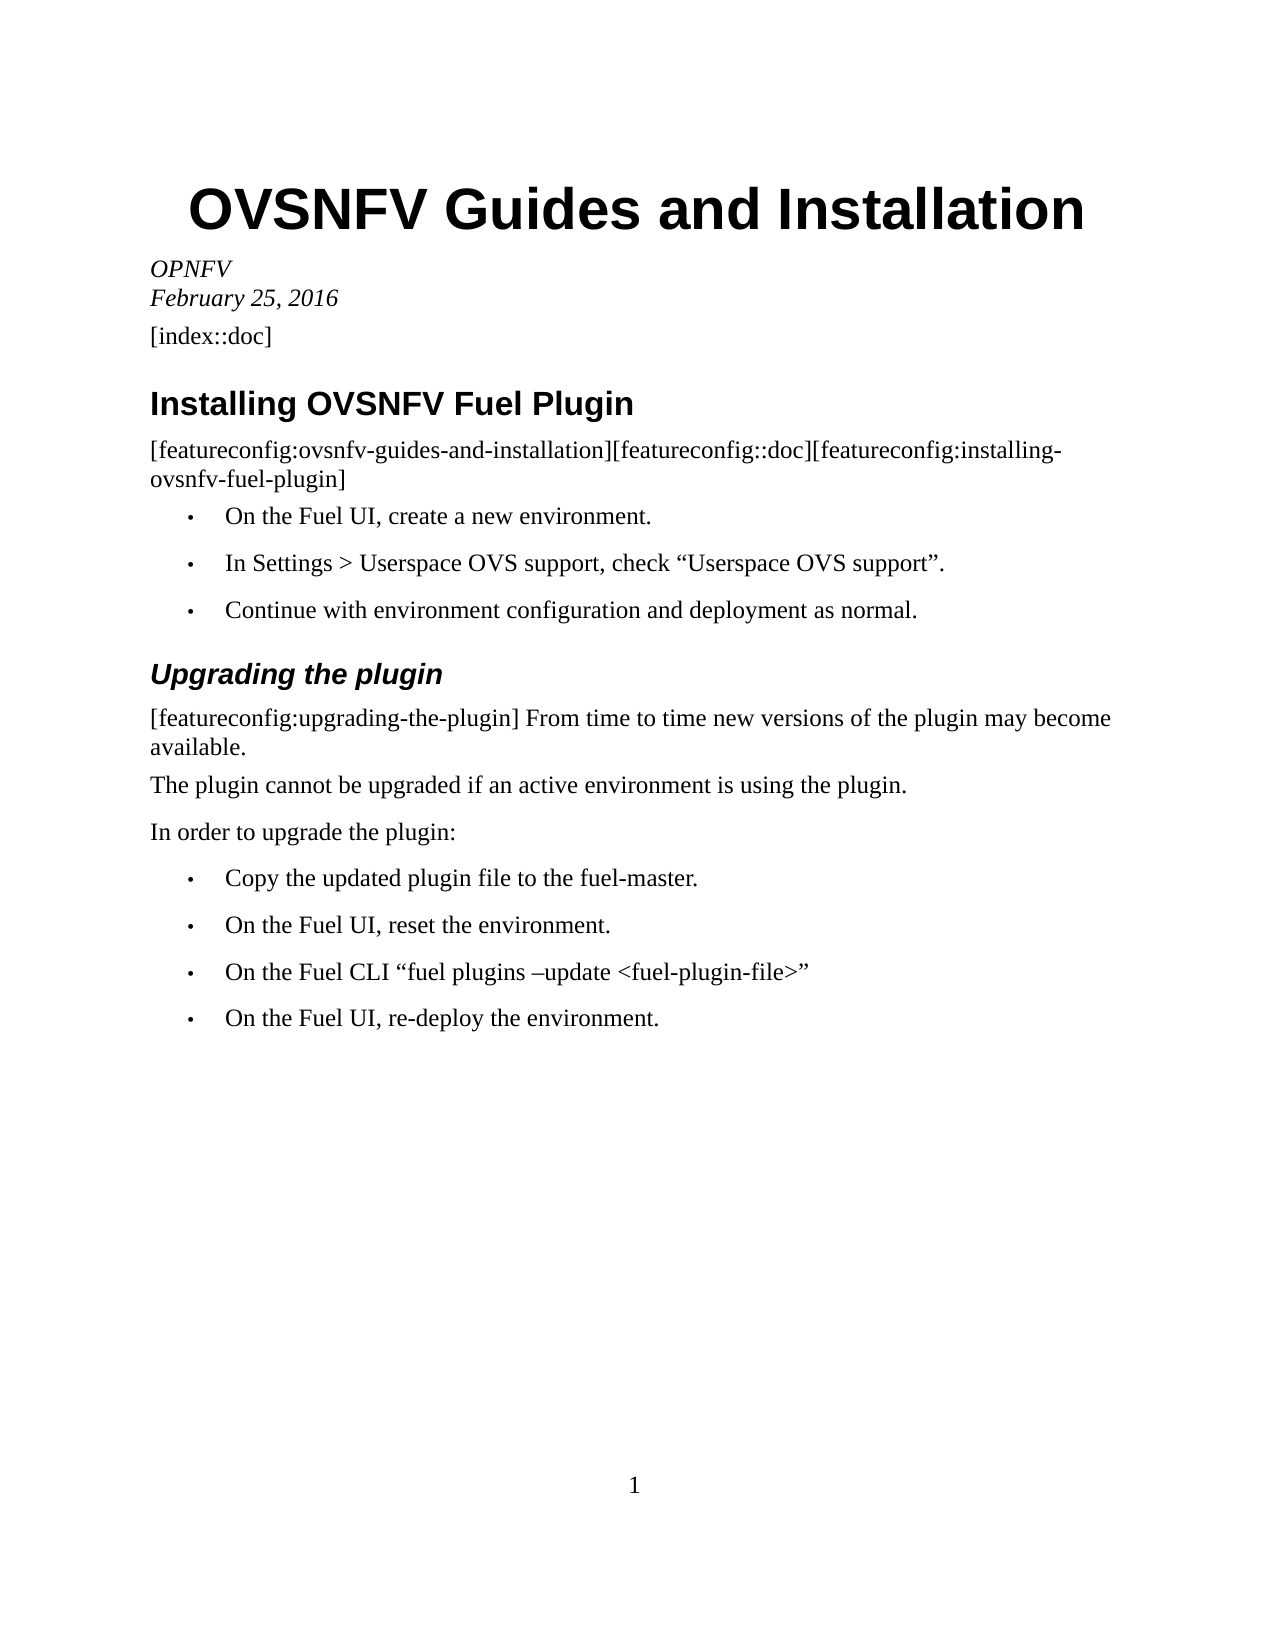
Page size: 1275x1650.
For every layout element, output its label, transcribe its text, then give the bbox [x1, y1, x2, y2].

list Continue with environment configuration and deployment as normal. [187, 595, 1125, 623]
list On the Fuel UI, create a new environment. [187, 501, 1125, 530]
text In order to upgrade the plugin: [150, 817, 1125, 845]
text OPNFV [150, 254, 1125, 283]
subtitle Installing OVSNFV Fuel Plugin [150, 384, 1125, 422]
text [featureconfig:upgrading-the-plugin] From time to time new versions of the plugin may become available. [150, 703, 1125, 761]
list In Settings > Userspace OVS support, check “Userspace OVS support”. [187, 548, 1125, 577]
title OVSNFV Guides and Installation [150, 175, 1125, 242]
list On the Fuel UI, reset the environment. [187, 910, 1125, 939]
text The plugin cannot be upgraded if an active environment is using the plugin. [150, 770, 1125, 799]
list Copy the updated plugin file to the fuel-master. [187, 863, 1125, 892]
list On the Fuel UI, re-deploy the environment. [187, 1003, 1125, 1032]
text [featureconfig:ovsnfv-guides-and-installation][featureconfig::doc][featureconfig:installing-ovsnfv-fuel-plugin] [150, 435, 1125, 492]
text [index::doc] [150, 321, 1125, 350]
subtitle Upgrading the plugin [150, 657, 1125, 691]
list On the Fuel CLI “fuel plugins –update <fuel-plugin-file>” [187, 957, 1125, 985]
text February 25, 2016 [150, 283, 1125, 312]
